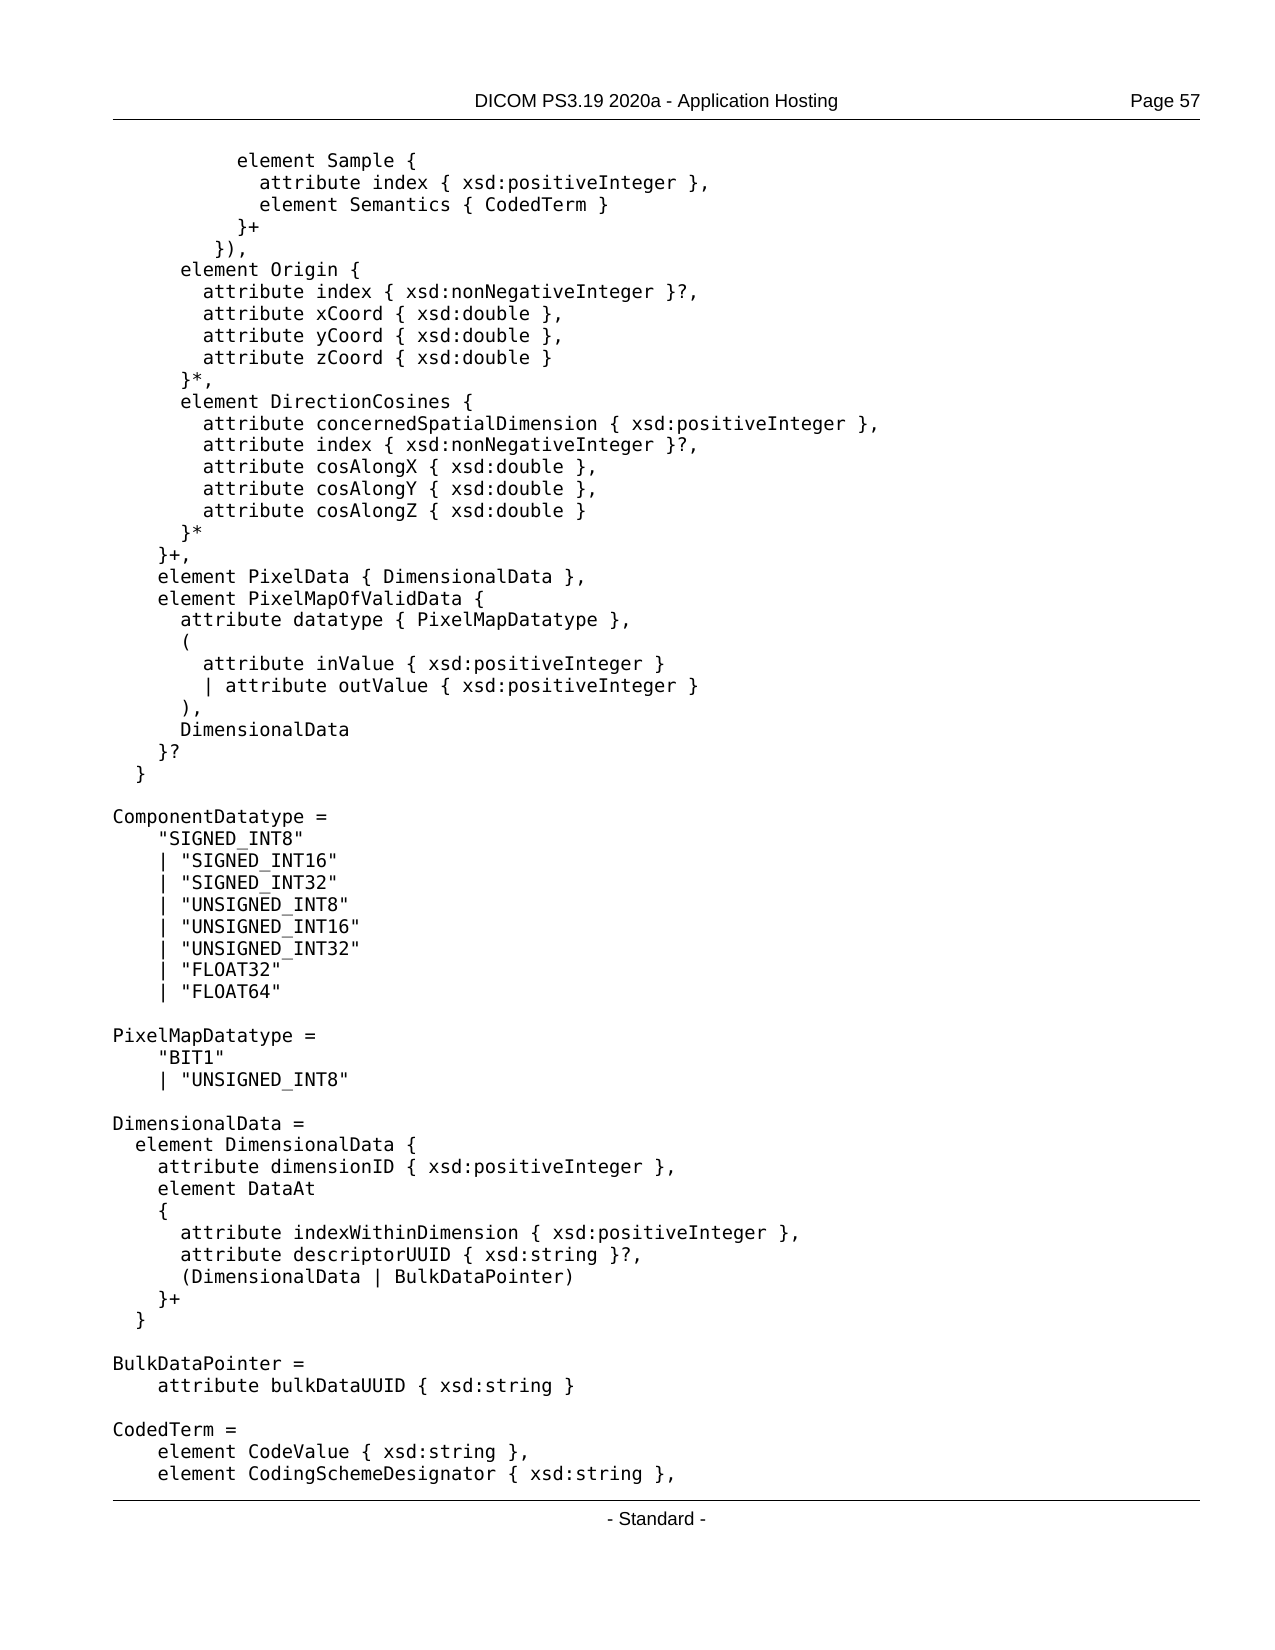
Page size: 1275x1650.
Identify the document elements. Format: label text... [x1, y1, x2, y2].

text element Sample { attribute index { xsd:positiveInteger }, element Semantics { CodedTerm } }+ }), element Origin { attribute index { xsd:nonNegativeInteger }?, attribute xCoord { xsd:double }, attribute yCoord { xsd:double }, attribute zCoord { xsd:double } }*, element DirectionCosines { attribute concernedSpatialDimension { xsd:positiveInteger }, attribute index { xsd:nonNegativeInteger }?, attribute cosAlongX { xsd:double }, attribute cosAlongY { xsd:double }, attribute cosAlongZ { xsd:double } }* }+, element PixelData { DimensionalData }, element PixelMapOfValidData { attribute datatype { PixelMapDatatype }, ( attribute inValue { xsd:positiveInteger } | attribute outValue { xsd:positiveInteger } ), DimensionalData }? } ComponentDatatype = "SIGNED_INT8" | "SIGNED_INT16" | "SIGNED_INT32" | "UNSIGNED_INT8" | "UNSIGNED_INT16" | "UNSIGNED_INT32" | "FLOAT32" | "FLOAT64" PixelMapDatatype = "BIT1" | "UNSIGNED_INT8" DimensionalData = element DimensionalData { attribute dimensionID { xsd:positiveInteger }, element DataAt { attribute indexWithinDimension { xsd:positiveInteger }, attribute descriptorUUID { xsd:string }?, (DimensionalData | BulkDataPointer) }+ } BulkDataPointer = attribute bulkDataUUID { xsd:string } CodedTerm = element CodeValue { xsd:string }, element CodingSchemeDesignator { xsd:string }, [112, 150, 1200, 1484]
